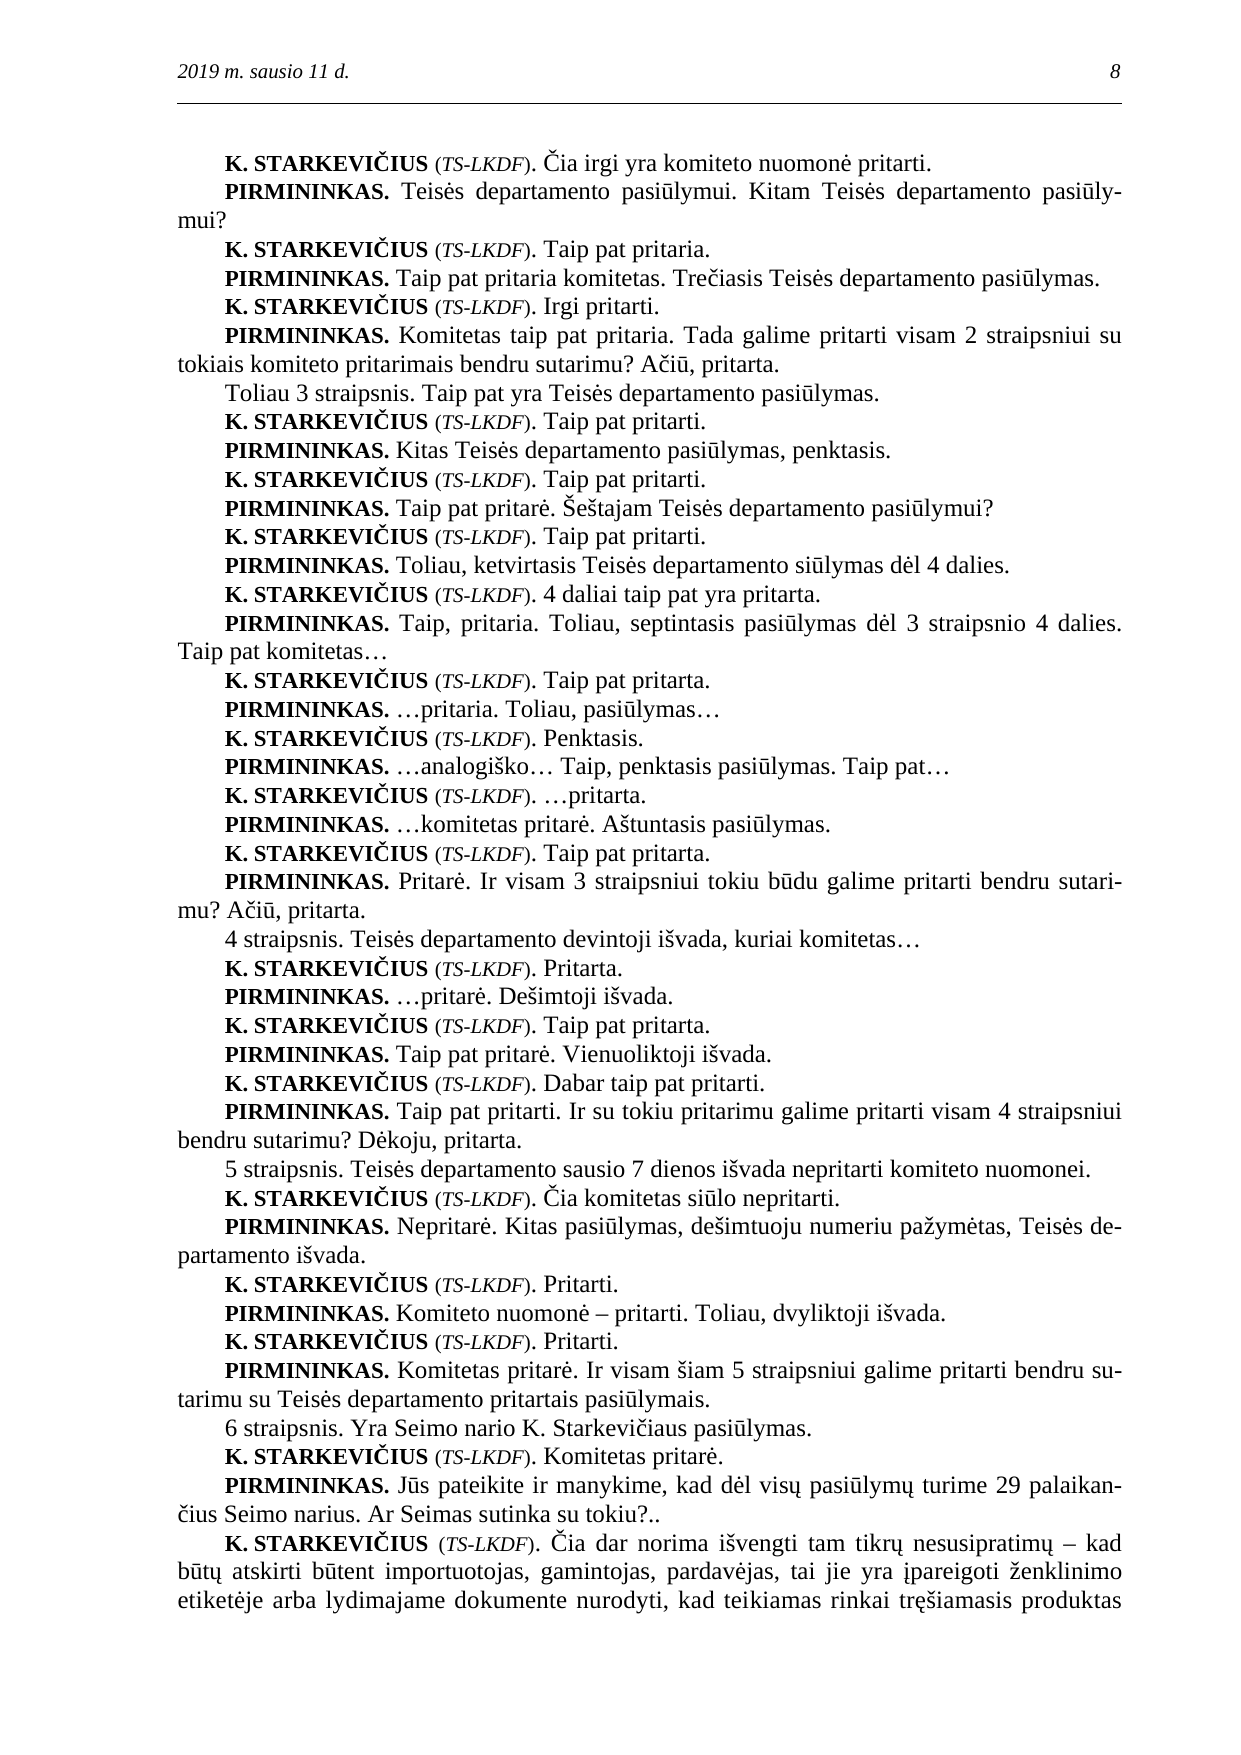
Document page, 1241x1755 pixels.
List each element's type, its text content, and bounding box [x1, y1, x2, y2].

text PIRMININKAS. …pri­ta­ria. To­liau, pa­siū­ly­mas… [177, 694, 1122, 723]
text K. STARKEVIČIUS (TS-LKDF). Taip pat pri­tar­ta. [177, 665, 1122, 694]
text PIRMININKAS. Ne­pri­ta­rė. Ki­tas pa­siū­ly­mas, de­šim­tuo­ju nu­me­riu pa­žy­mė­tas, Tei­sės de­par­ta­men­to iš­va­da. [177, 1211, 1122, 1269]
text PIRMININKAS. …pri­ta­rė. De­šim­to­ji iš­va­da. [177, 981, 1122, 1010]
text K. STARKEVIČIUS (TS-LKDF). Penk­ta­sis. [177, 723, 1122, 751]
text PIRMININKAS. Jūs pa­tei­ki­te ir ma­ny­ki­me, kad dėl vi­sų pa­siū­ly­mų tu­ri­me 29 pa­lai­kan­čius Sei­mo na­rius. Ar Sei­mas su­tin­ka su to­kiu?.. [177, 1470, 1122, 1528]
text K. STARKEVIČIUS (TS-LKDF). Taip pat pri­tar­ti. [177, 464, 1122, 493]
text PIRMININKAS. …ana­lo­giš­ko… Taip, penk­ta­sis pa­siū­ly­mas. Taip pat… [177, 751, 1122, 780]
text To­liau 3 straips­nis. Taip pat yra Tei­sės de­par­ta­men­to pa­siū­ly­mas. [177, 378, 1122, 406]
text K. STARKEVIČIUS (TS-LKDF). Čia ko­mi­te­tas siū­lo ne­pri­tar­ti. [177, 1183, 1122, 1211]
text K. STARKEVIČIUS (TS-LKDF). Pri­tar­ti. [177, 1269, 1122, 1298]
text K. STARKEVIČIUS (TS-LKDF). Da­bar taip pat pri­tar­ti. [177, 1068, 1122, 1096]
text K. STARKEVIČIUS (TS-LKDF). Čia dar no­ri­ma iš­veng­ti tam tik­rų nesu­si­pra­ti­mų – kad bū­tų at­skir­ti bū­tent im­por­tuo­to­jas, ga­min­to­jas, par­da­vė­jas, tai jie yra įpa­rei­go­ti žen­kli­ni­mo etike­tė­je ar­ba ly­di­ma­ja­me do­ku­men­te nu­ro­dy­ti, kad tei­kia­mas rin­kai trę­šia­ma­sis pro­duk­tas [177, 1528, 1122, 1614]
text K. STARKEVIČIUS (TS-LKDF). Čia ir­gi yra ko­mi­te­to nuo­mo­nė pri­tar­ti. [177, 148, 1122, 176]
text K. STARKEVIČIUS (TS-LKDF). Taip pat pri­tar­ta. [177, 838, 1122, 866]
text PIRMININKAS. Taip pat pri­tar­ti. Ir su to­kiu pri­ta­ri­mu ga­li­me pri­tar­ti vi­sam 4 straips­niui ben­dru su­ta­ri­mu? Dė­ko­ju, pri­tar­ta. [177, 1096, 1122, 1154]
text K. STARKEVIČIUS (TS-LKDF). Taip pat pri­ta­ria. [177, 234, 1122, 263]
text PIRMININKAS. To­liau, ket­vir­ta­sis Tei­sės de­par­ta­men­to siū­ly­mas dėl 4 da­lies. [177, 550, 1122, 579]
text PIRMININKAS. …ko­mi­te­tas pri­ta­rė. Aš­tun­ta­sis pa­siū­ly­mas. [177, 809, 1122, 838]
text PIRMININKAS. Ko­mi­te­tas pri­ta­rė. Ir vi­sam šiam 5 straips­niui ga­li­me pri­tar­ti ben­dru su­ta­ri­mu su Tei­sės de­par­ta­men­to pri­tar­tais pa­siū­ly­mais. [177, 1355, 1122, 1413]
text K. STARKEVIČIUS (TS-LKDF). Taip pat pri­tar­ta. [177, 1010, 1122, 1039]
text PIRMININKAS. Ki­tas Tei­sės de­par­ta­men­to pa­siū­ly­mas, penk­ta­sis. [177, 435, 1122, 464]
text 6 straips­nis. Yra Sei­mo na­rio K. Star­ke­vi­čiaus pa­siū­ly­mas. [177, 1413, 1122, 1441]
text PIRMININKAS. Taip pat pri­ta­ria ko­mi­te­tas. Tre­čia­sis Tei­sės de­par­ta­men­to pa­siū­ly­mas. [177, 263, 1122, 291]
text K. STARKEVIČIUS (TS-LKDF). Ir­gi pri­tar­ti. [177, 291, 1122, 320]
text PIRMININKAS. Pri­ta­rė. Ir vi­sam 3 straips­niui to­kiu bū­du ga­li­me pri­tar­ti ben­dru su­ta­ri­mu? Ačiū, pri­tar­ta. [177, 866, 1122, 924]
text PIRMININKAS. Tei­sės de­par­ta­men­to pa­siū­ly­mui. Ki­tam Tei­sės de­par­ta­men­to pa­siū­ly­mui? [177, 176, 1122, 234]
text K. STARKEVIČIUS (TS-LKDF). Pri­tar­ta. [177, 953, 1122, 981]
text PIRMININKAS. Taip pat pri­ta­rė. Šeš­ta­jam Tei­sės de­par­ta­men­to pa­siū­ly­mui? [177, 493, 1122, 521]
text K. STARKEVIČIUS (TS-LKDF). …pri­tar­ta. [177, 780, 1122, 809]
text K. STARKEVIČIUS (TS-LKDF). Taip pat pri­tar­ti. [177, 406, 1122, 435]
text PIRMININKAS. Ko­mi­te­to nuo­mo­nė – pri­tar­ti. To­liau, dvy­lik­to­ji iš­va­da. [177, 1298, 1122, 1326]
text K. STARKEVIČIUS (TS-LKDF). Pri­tar­ti. [177, 1326, 1122, 1355]
text PIRMININKAS. Ko­mi­te­tas taip pat pri­ta­ria. Ta­da ga­li­me pri­tar­ti vi­sam 2 straips­niui su to­kiais ko­mi­te­to pri­ta­ri­mais ben­dru su­ta­ri­mu? Ačiū, pri­tar­ta. [177, 320, 1122, 378]
text PIRMININKAS. Taip, pri­ta­ria. To­liau, sep­tin­ta­sis pa­siū­ly­mas dėl 3 straips­nio 4 da­lies. Taip pat ko­mi­te­tas… [177, 608, 1122, 665]
text K. STARKEVIČIUS (TS-LKDF). Ko­mi­te­tas pri­ta­rė. [177, 1441, 1122, 1470]
text 5 straips­nis. Tei­sės de­par­ta­men­to sau­sio 7 die­nos iš­va­da ne­pri­tar­ti ko­mi­te­to nuo­mo­nei. [177, 1154, 1122, 1183]
text K. STARKEVIČIUS (TS-LKDF). 4 da­liai taip pat yra pri­tar­ta. [177, 579, 1122, 608]
text PIRMININKAS. Taip pat pri­ta­rė. Vie­nuo­lik­to­ji iš­va­da. [177, 1039, 1122, 1068]
text 4 straips­nis. Tei­sės de­par­ta­men­to de­vin­to­ji iš­va­da, ku­riai ko­mi­te­tas… [177, 924, 1122, 953]
text K. STARKEVIČIUS (TS-LKDF). Taip pat pri­tar­ti. [177, 521, 1122, 550]
